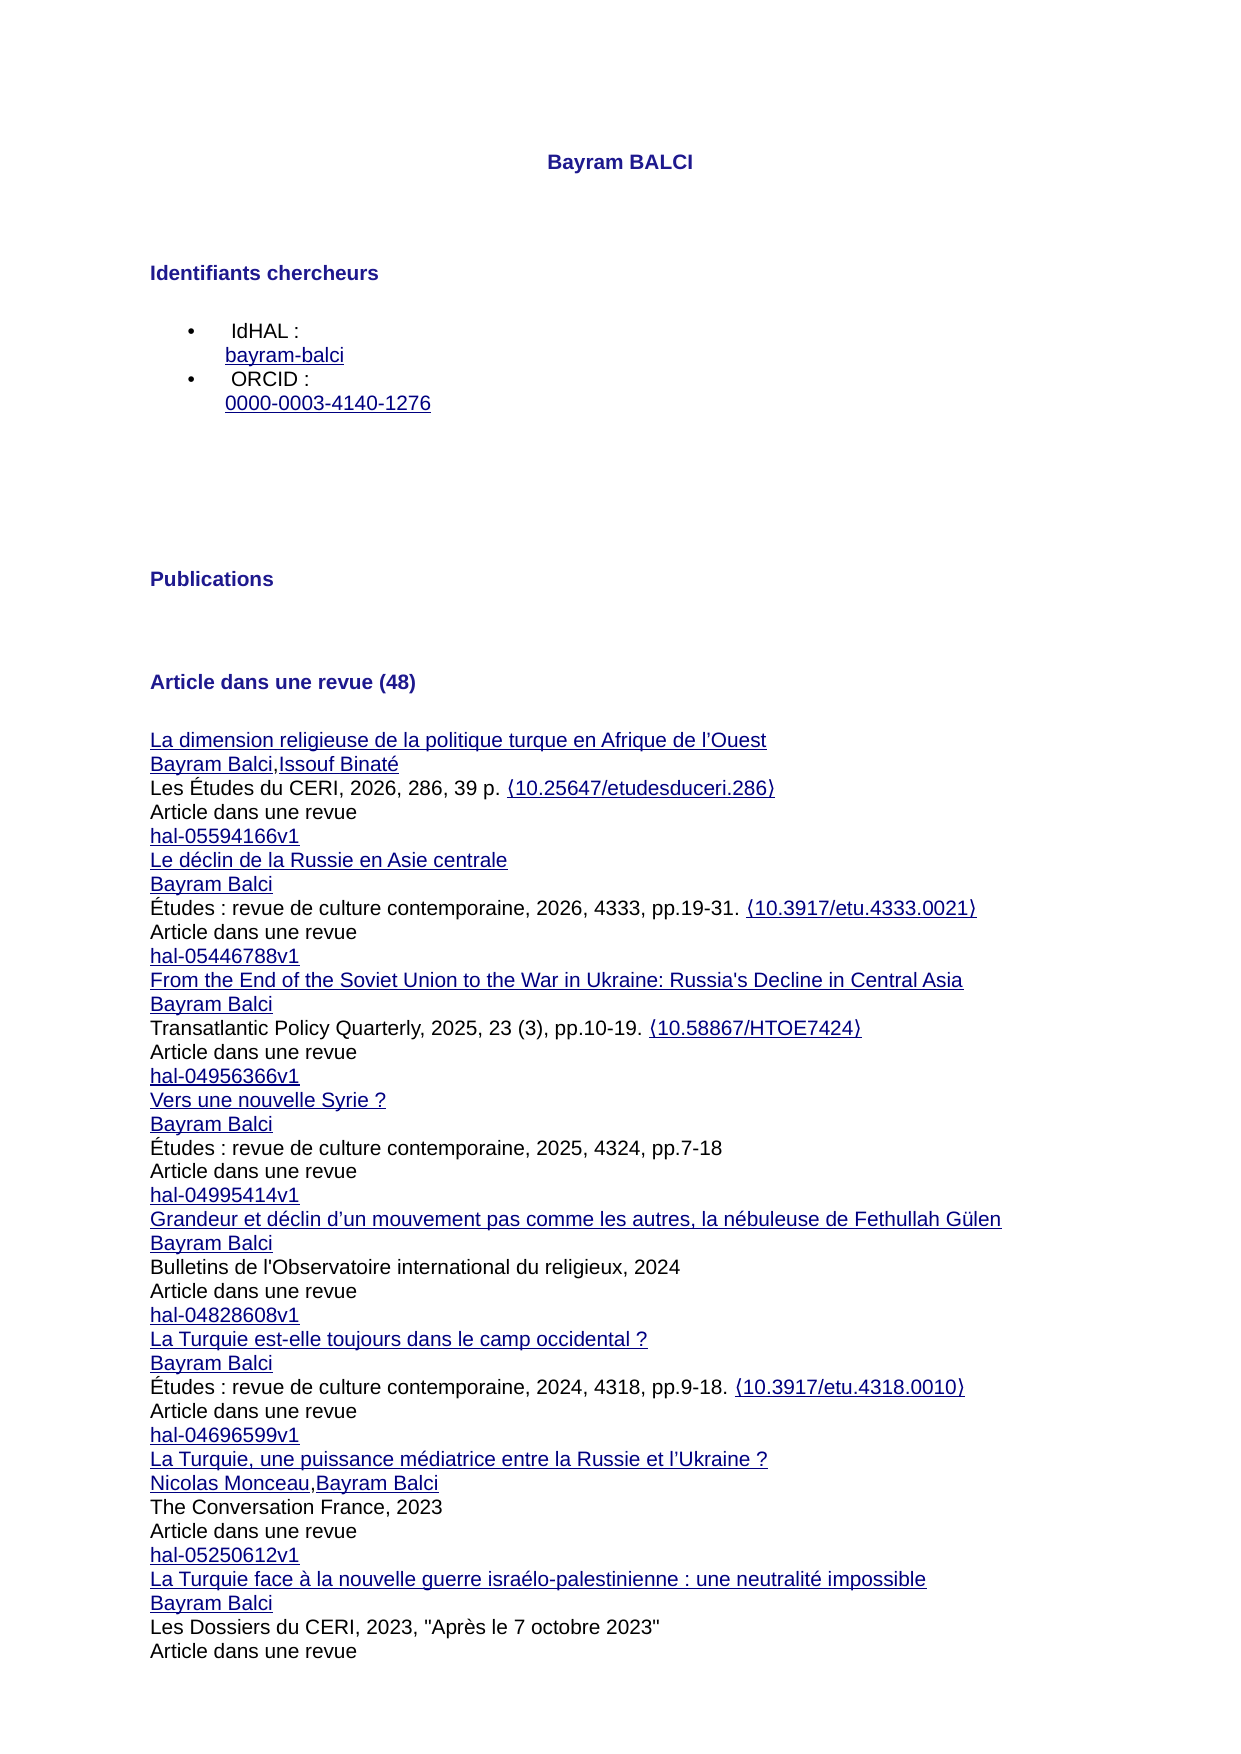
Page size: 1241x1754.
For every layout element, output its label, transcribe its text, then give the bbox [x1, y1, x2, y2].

table_cell La Turquie est-elle toujours dans le camp occidental ? Bayram Balci Études : revue de culture contemporaine, 2024, 4318, pp.9-18. ⟨10.3917/etu.4318.0010⟩ Article dans une revue hal-04696599v1 [150, 1327, 1090, 1447]
subtitle Identifiants chercheurs [150, 260, 1090, 284]
table_cell La Turquie face à la nouvelle guerre israélo-palestinienne : une neutralité impossible Bayram Balci Les Dossiers du CERI, 2023, "Après le 7 octobre 2023" Article dans une revue [150, 1567, 1090, 1662]
table_cell Le déclin de la Russie en Asie centrale Bayram Balci Études : revue de culture contemporaine, 2026, 4333, pp.19-31. ⟨10.3917/etu.4333.0021⟩ Article dans une revue hal-05446788v1 [150, 848, 1090, 968]
table_cell Vers une nouvelle Syrie ? Bayram Balci Études : revue de culture contemporaine, 2025, 4324, pp.7-18 Article dans une revue hal-04995414v1 [150, 1088, 1090, 1207]
subtitle Article dans une revue (48) [150, 670, 1090, 694]
list 0000-0003-4140-1276 [187, 391, 1090, 414]
subtitle Bayram BALCI [150, 150, 1090, 174]
table_cell From the End of the Soviet Union to the War in Ukraine: Russia's Decline in Central Asia Bayram Balci Transatlantic Policy Quarterly, 2025, 23 (3), pp.10-19. ⟨10.58867/HTOE7424⟩ Article dans une revue hal-04956366v1 [150, 968, 1090, 1087]
list IdHAL : [187, 319, 1090, 343]
table_cell Grandeur et déclin d’un mouvement pas comme les autres, la nébuleuse de Fethullah Gülen Bayram Balci Bulletins de l'Observatoire international du religieux, 2024 Article dans une revue hal-04828608v1 [150, 1207, 1090, 1327]
table_header La dimension religieuse de la politique turque en Afrique de l’Ouest Bayram Balci,Issouf Binaté Les Études du CERI, 2026, 286, 39 p. ⟨10.25647/etudesduceri.286⟩ Article dans une revue hal-05594166v1 [150, 728, 1090, 848]
list bayram-balci [187, 343, 1090, 367]
list ORCID : [187, 367, 1090, 391]
subtitle Publications [150, 567, 1090, 591]
table_cell La Turquie, une puissance médiatrice entre la Russie et l’Ukraine ? Nicolas Monceau,Bayram Balci The Conversation France, 2023 Article dans une revue hal-05250612v1 [150, 1447, 1090, 1567]
